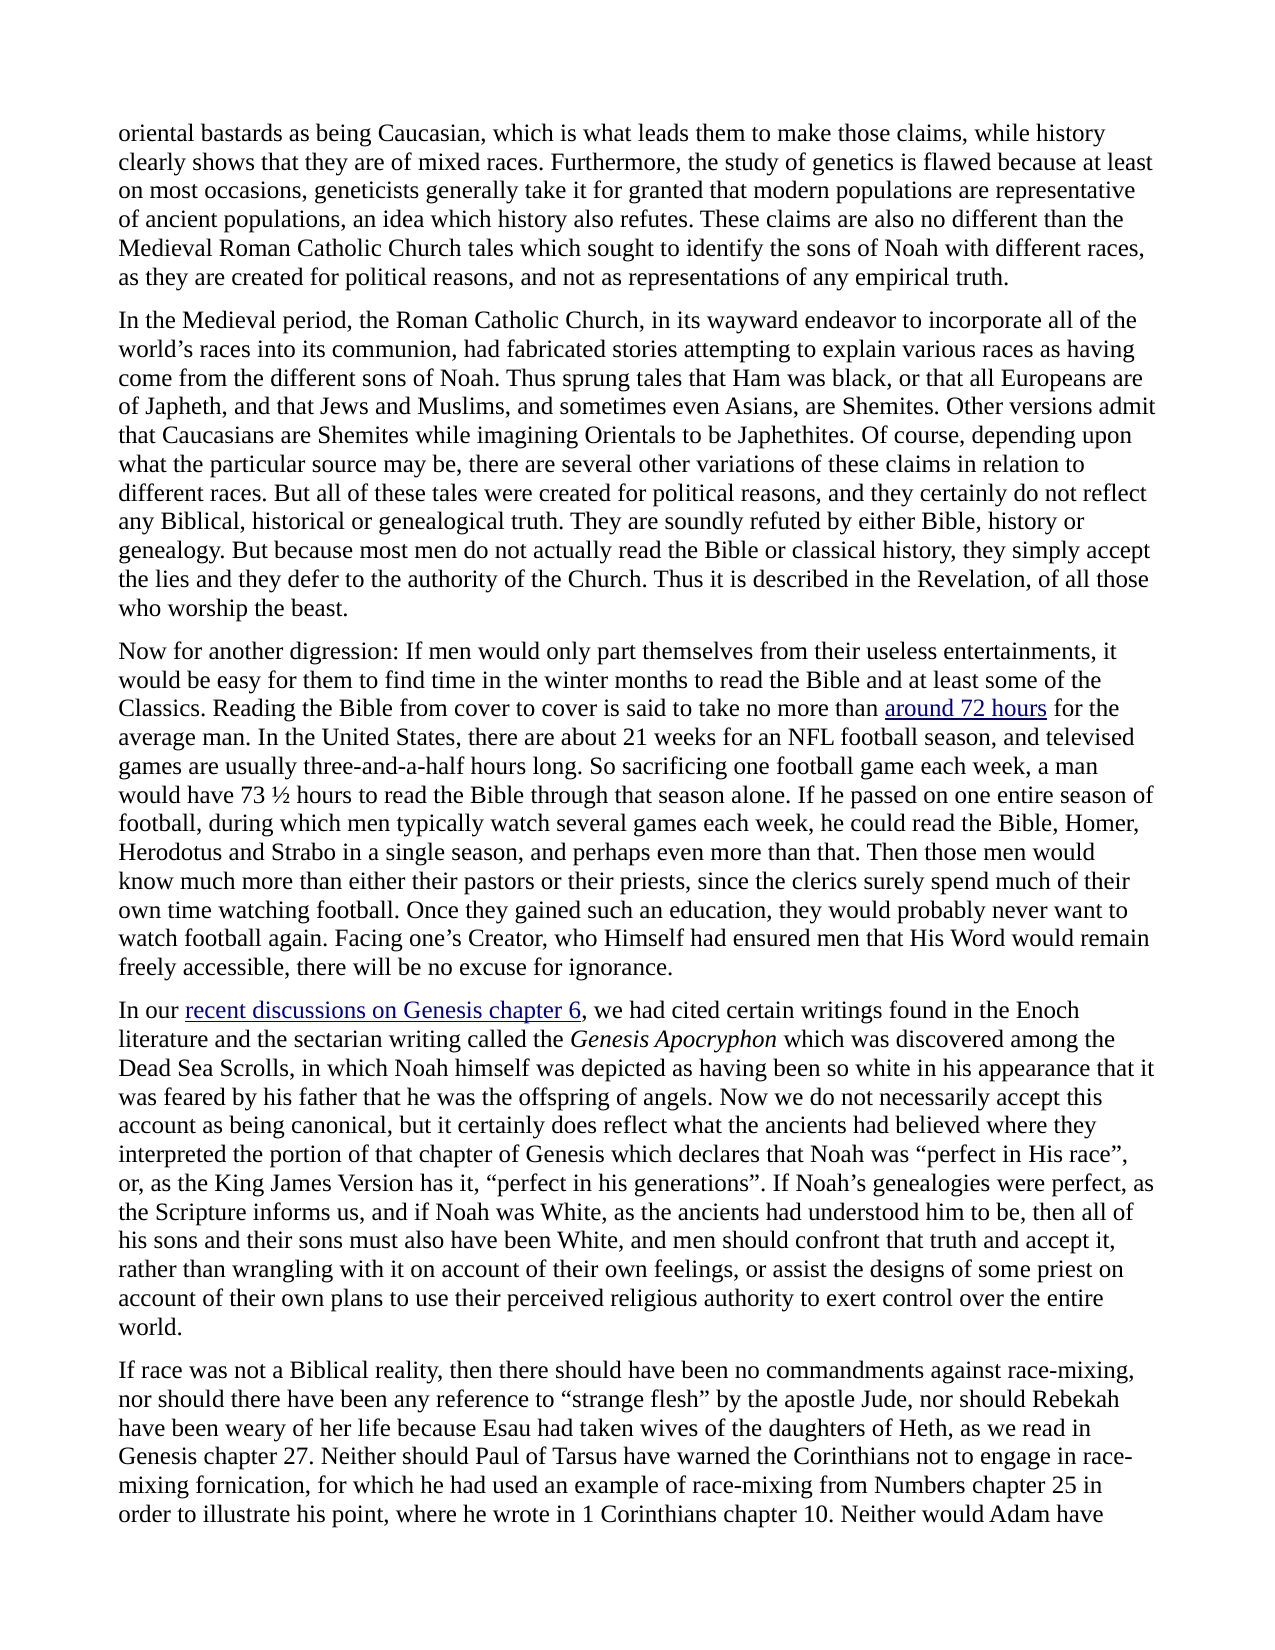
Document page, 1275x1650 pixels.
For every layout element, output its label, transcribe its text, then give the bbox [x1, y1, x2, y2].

text Now for another digression: If men would only part themselves from their useless entertainments, it would be easy for them to find time in the winter months to read the Bible and at least some of the Classics. Reading the Bible from cover to cover is said to take no more than around 72 hours for the average man. In the United States, there are about 21 weeks for an NFL football season, and televised games are usually three-and-a-half hours long. So sacrificing one football game each week, a man would have 73 ½ hours to read the Bible through that season alone. If he passed on one entire season of football, during which men typically watch several games each week, he could read the Bible, Homer, Herodotus and Strabo in a single season, and perhaps even more than that. Then those men would know much more than either their pastors or their priests, since the clerics surely spend much of their own time watching football. Once they gained such an education, they would probably never want to watch football again. Facing one’s Creator, who Himself had ensured men that His Word would remain freely accessible, there will be no excuse for ignorance. [118, 636, 1157, 981]
text In the Medieval period, the Roman Catholic Church, in its wayward endeavor to incorporate all of the world’s races into its communion, had fabricated stories attempting to explain various races as having come from the different sons of Noah. Thus sprung tales that Ham was black, or that all Europeans are of Japheth, and that Jews and Muslims, and sometimes even Asians, are Shemites. Other versions admit that Caucasians are Shemites while imagining Orientals to be Japhethites. Of course, depending upon what the particular source may be, there are several other variations of these claims in relation to different races. But all of these tales were created for political reasons, and they certainly do not reflect any Biblical, historical or genealogical truth. They are soundly refuted by either Bible, history or genealogy. But because most men do not actually read the Bible or classical history, they simply accept the lies and they defer to the authority of the Church. Thus it is described in the Revelation, of all those who worship the beast. [118, 305, 1157, 621]
text If race was not a Biblical reality, then there should have been no commandments against race-mixing, nor should there have been any reference to “strange flesh” by the apostle Jude, nor should Rebekah have been weary of her life because Esau had taken wives of the daughters of Heth, as we read in Genesis chapter 27. Neither should Paul of Tarsus have warned the Corinthians not to engage in race-mixing fornication, for which he had used an example of race-mixing from Numbers chapter 25 in order to illustrate his point, where he wrote in 1 Corinthians chapter 10. Neither would Adam have [118, 1355, 1157, 1528]
text In our recent discussions on Genesis chapter 6, we had cited certain writings found in the Enoch literature and the sectarian writing called the Genesis Apocryphon which was discovered among the Dead Sea Scrolls, in which Noah himself was depicted as having been so white in his appearance that it was feared by his father that he was the offspring of angels. Now we do not necessarily accept this account as being canonical, but it certainly does reflect what the ancients had believed where they interpreted the portion of that chapter of Genesis which declares that Noah was “perfect in His race”, or, as the King James Version has it, “perfect in his generations”. If Noah’s genealogies were perfect, as the Scripture informs us, and if Noah was White, as the ancients had understood him to be, then all of his sons and their sons must also have been White, and men should confront that truth and accept it, rather than wrangling with it on account of their own feelings, or assist the designs of some priest on account of their own plans to use their perceived religious authority to exert control over the entire world. [118, 996, 1157, 1341]
text oriental bastards as being Caucasian, which is what leads them to make those claims, while history clearly shows that they are of mixed races. Furthermore, the study of genetics is flawed because at least on most occasions, geneticists generally take it for granted that modern populations are representative of ancient populations, an idea which history also refutes. These claims are also no different than the Medieval Roman Catholic Church tales which sought to identify the sons of Noah with different races, as they are created for political reasons, and not as representations of any empirical truth. [118, 118, 1157, 291]
